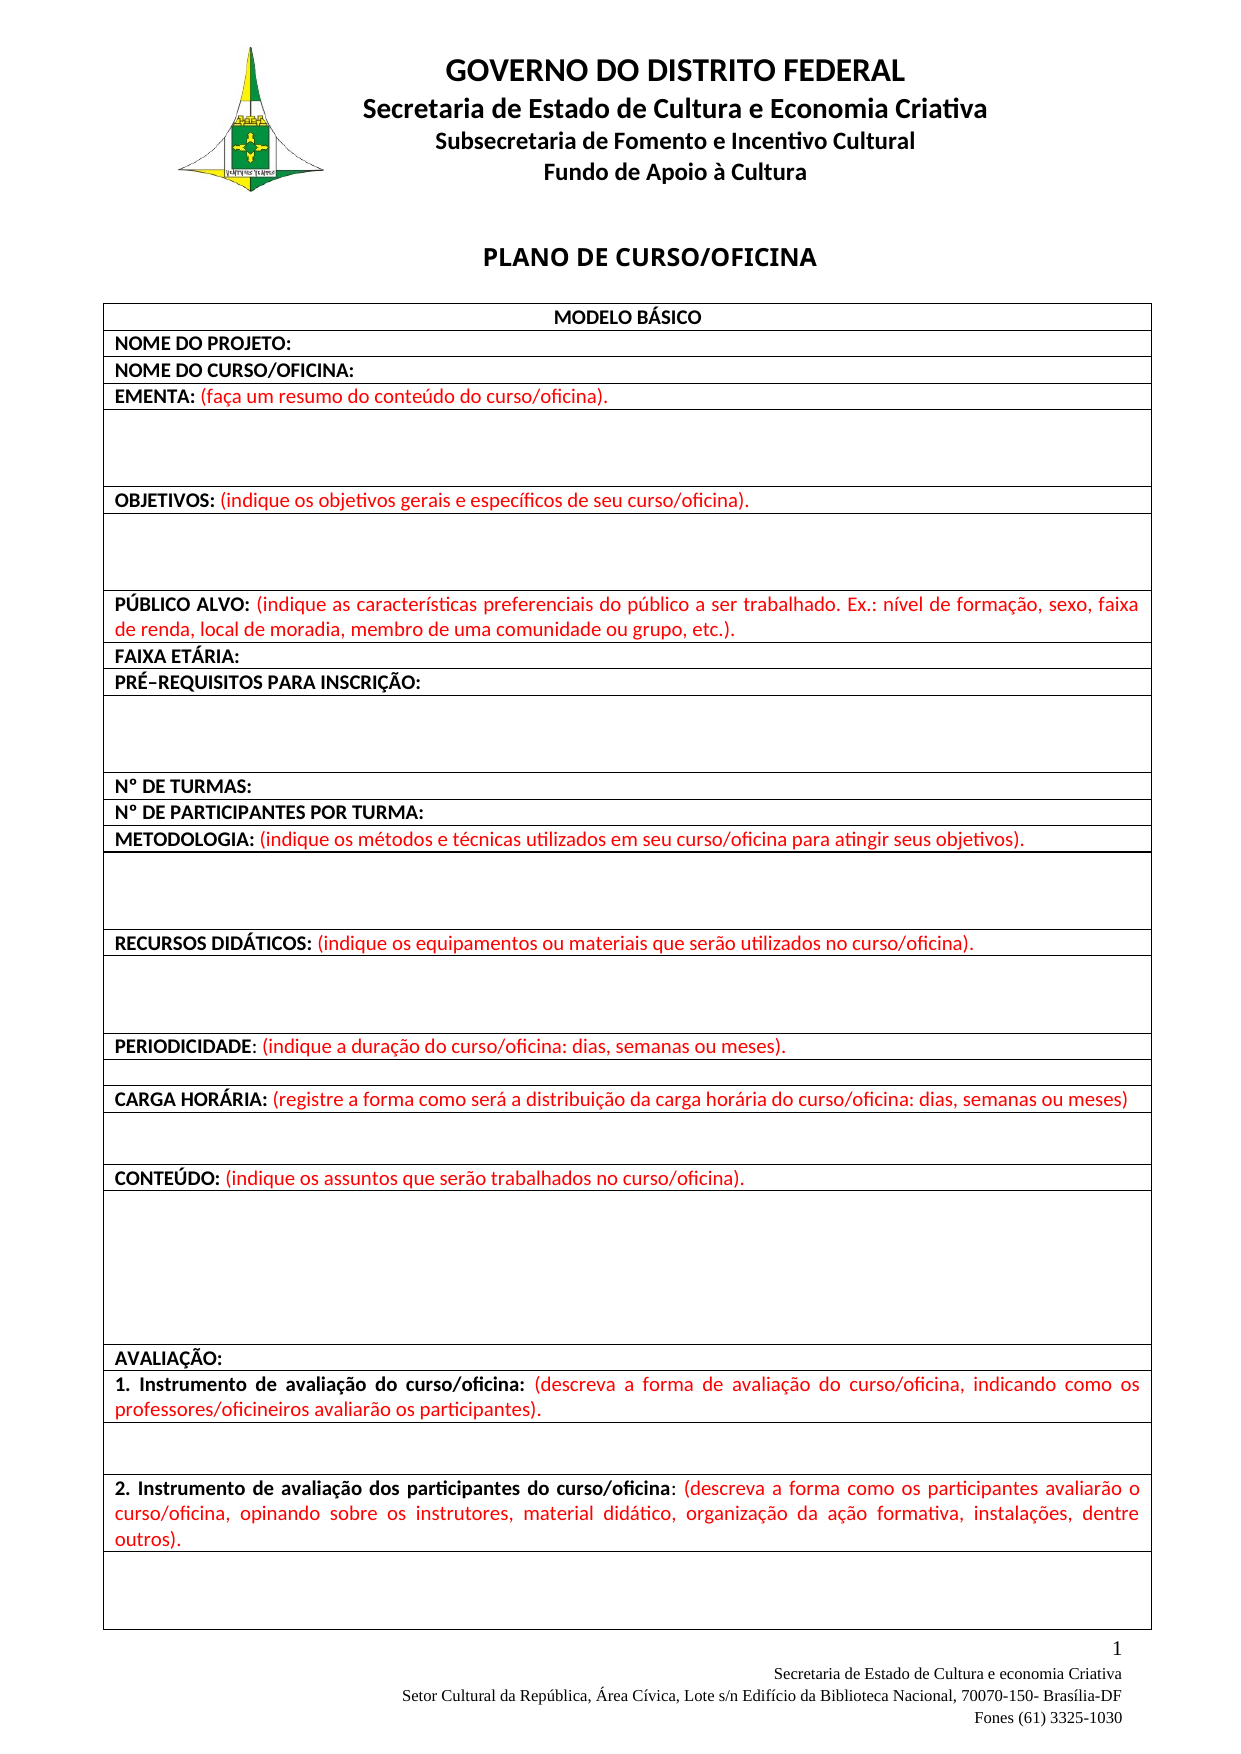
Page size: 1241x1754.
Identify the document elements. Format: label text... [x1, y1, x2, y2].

table_cell METODOLOGIA: (indique os métodos e técnicas utilizados em seu curso/oficina para atingir seus objetivos). [104, 826, 1151, 851]
table_cell 1. Instrumento de avaliação do curso/oficina: (descreva a forma de avaliação do curso/oficina, indicando como os professores/oficineiros avaliarão os participantes). [104, 1371, 1151, 1422]
table_cell [104, 514, 1151, 590]
table_cell [104, 410, 1151, 486]
table_cell NOME DO CURSO/OFICINA: [104, 357, 1151, 382]
table_cell [104, 1113, 1151, 1164]
table_cell [104, 696, 1151, 772]
table_cell AVALIAÇÃO: [104, 1345, 1151, 1370]
table_cell Nº DE PARTICIPANTES POR TURMA: [104, 800, 1151, 825]
table_cell RECURSOS DIDÁTICOS: (indique os equipamentos ou materiais que serão utilizados no curso/oficina). [104, 930, 1151, 955]
table_cell FAIXA ETÁRIA: [104, 643, 1151, 668]
text PLANO DE CURSO/OFICINA [177, 239, 1122, 274]
table_cell PRÉ–REQUISITOS PARA INSCRIÇÃO: [104, 669, 1151, 695]
table_cell EMENTA: (faça um resumo do conteúdo do curso/oficina). [104, 384, 1151, 409]
table_cell [104, 853, 1151, 929]
table_cell CONTEÚDO: (indique os assuntos que serão trabalhados no curso/oficina). [104, 1165, 1151, 1190]
table_cell [104, 956, 1151, 1032]
table_cell NOME DO PROJETO: [104, 331, 1151, 356]
table_cell Nº DE TURMAS: [104, 773, 1151, 798]
table_cell [104, 1552, 1151, 1628]
table_cell [104, 1191, 1151, 1344]
picture [177, 44, 325, 192]
table_cell PÚBLICO ALVO: (indique as características preferenciais do público a ser trabalhado. Ex.: nível de formação, sexo, faixa de renda, local de moradia, membro de uma comunidade ou grupo, etc.). [104, 591, 1151, 642]
table_cell 2. Instrumento de avaliação dos participantes do curso/oficina: (descreva a forma como os participantes avaliarão o curso/oficina, opinando sobre os instrutores, material didático, organização da ação formativa, instalações, dentre outros). [104, 1475, 1151, 1551]
table_cell CARGA HORÁRIA: (registre a forma como será a distribuição da carga horária do curso/oficina: dias, semanas ou meses) [104, 1086, 1151, 1112]
table_cell PERIODICIDADE: (indique a duração do curso/oficina: dias, semanas ou meses). [104, 1034, 1151, 1059]
table_header MODELO BÁSICO [104, 304, 1151, 329]
table_cell OBJETIVOS: (indique os objetivos gerais e específicos de seu curso/oficina). [104, 487, 1151, 513]
table_cell [104, 1060, 1151, 1085]
table_cell [104, 1423, 1151, 1474]
